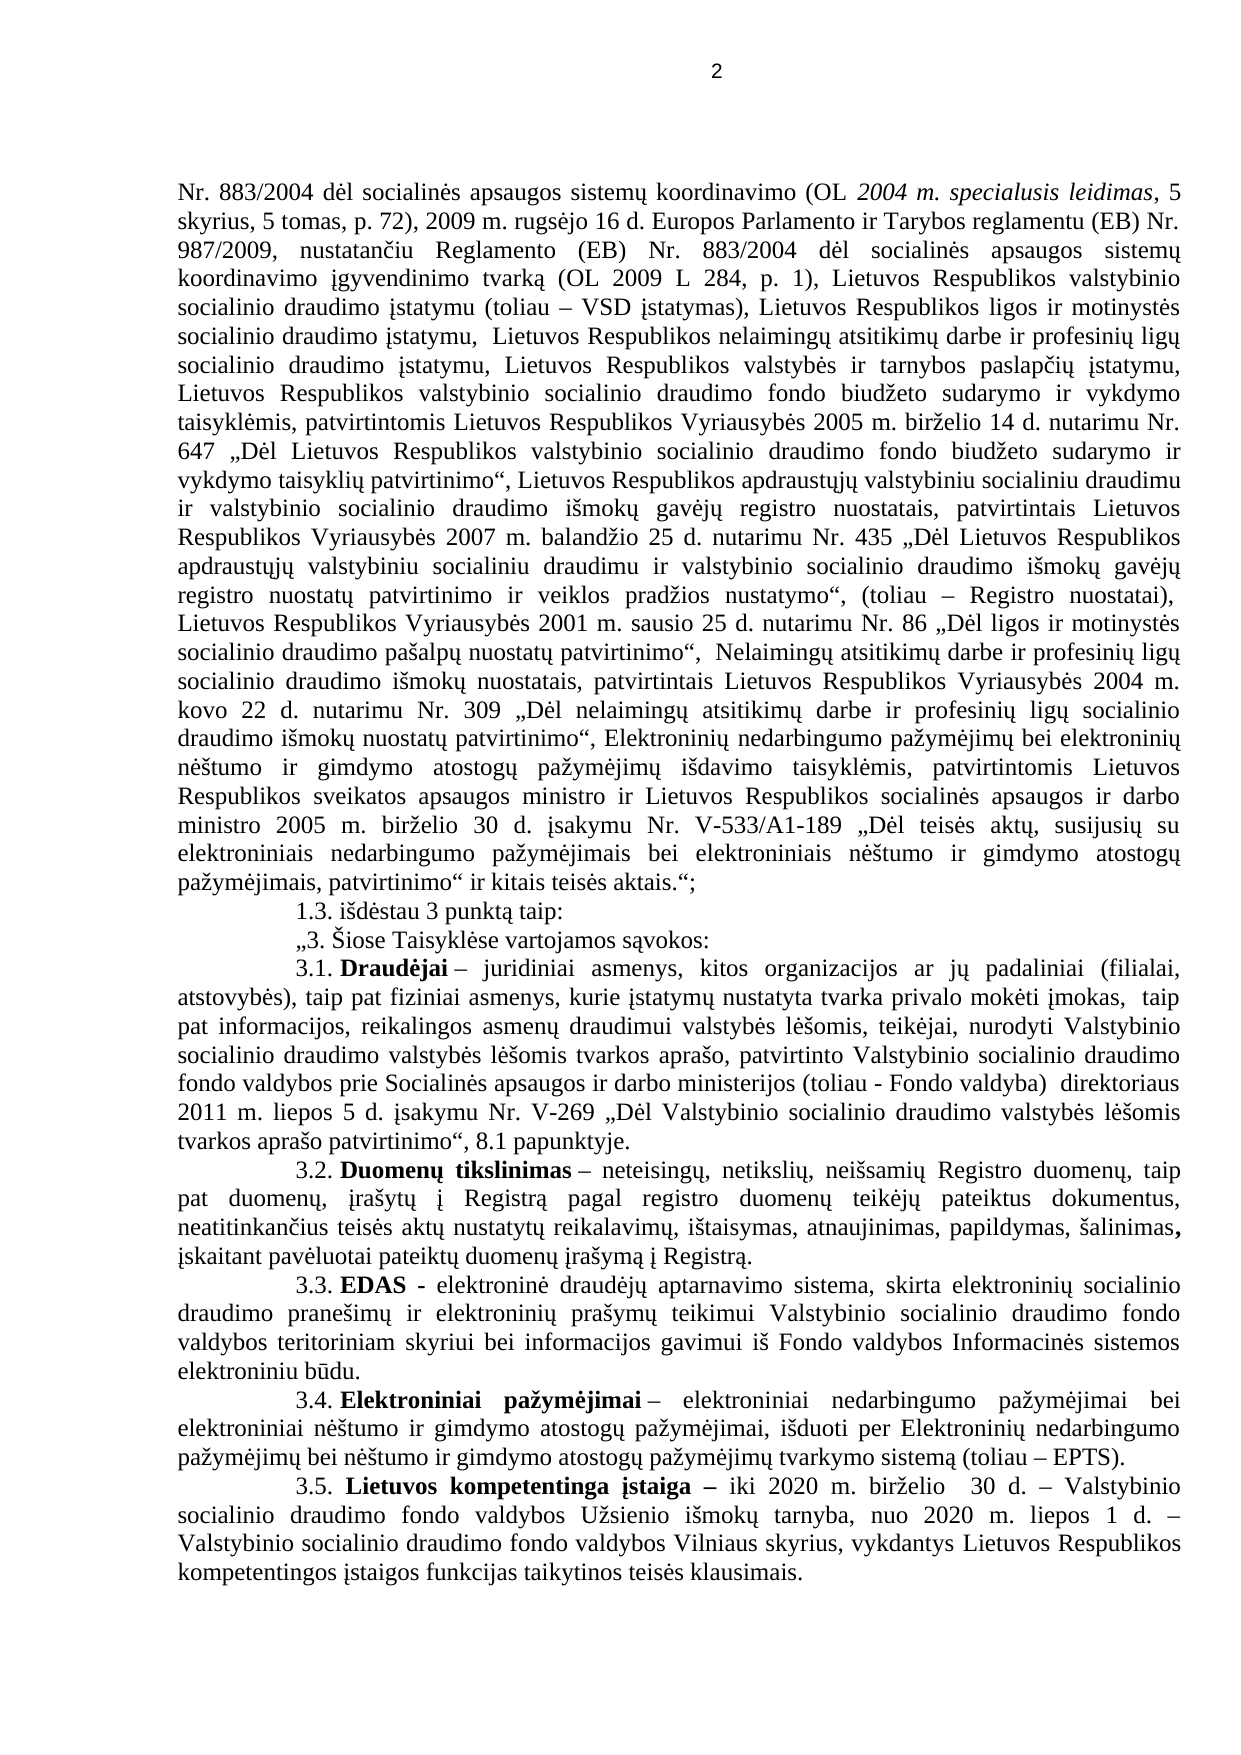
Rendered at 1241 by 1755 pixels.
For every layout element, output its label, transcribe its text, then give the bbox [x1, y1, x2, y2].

text 3.3. EDAS - elektroninė draudėjų aptarnavimo sistema, skirta elektroninių socialinio draudimo pranešimų ir elektroninių prašymų teikimui Valstybinio socialinio draudimo fondo valdybos teritoriniam skyriui bei informacijos gavimui iš Fondo valdybos Informacinės sistemos elektroniniu būdu. [177, 1270, 1181, 1385]
text 3.5. Lietuvos kompetentinga įstaiga – iki 2020 m. birželio 30 d. – Valstybinio socialinio draudimo fondo valdybos Užsienio išmokų tarnyba, nuo 2020 m. liepos 1 d. – Valstybinio socialinio draudimo fondo valdybos Vilniaus skyrius, vykdantys Lietuvos Respublikos kompetentingos įstaigos funkcijas taikytinos teisės klausimais. [177, 1471, 1181, 1586]
text 1.3. išdėstau 3 punktą taip: [177, 896, 1181, 925]
text 3.1. Draudėjai – juridiniai asmenys, kitos organizacijos ar jų padaliniai (filialai, atstovybės), taip pat fiziniai asmenys, kurie įstatymų nustatyta tvarka privalo mokėti įmokas, taip pat informacijos, reikalingos asmenų draudimui valstybės lėšomis, teikėjai, nurodyti Valstybinio socialinio draudimo valstybės lėšomis tvarkos aprašo, patvirtinto Valstybinio socialinio draudimo fondo valdybos prie Socialinės apsaugos ir darbo ministerijos (toliau - Fondo valdyba) direktoriaus 2011 m. liepos 5 d. įsakymu Nr. V-269 „Dėl Valstybinio socialinio draudimo valstybės lėšomis tvarkos aprašo patvirtinimo“, 8.1 papunktyje. [177, 953, 1181, 1155]
text 3.4. Elektroniniai pažymėjimai – elektroniniai nedarbingumo pažymėjimai bei elektroniniai nėštumo ir gimdymo atostogų pažymėjimai, išduoti per Elektroninių nedarbingumo pažymėjimų bei nėštumo ir gimdymo atostogų pažymėjimų tvarkymo sistemą (toliau – EPTS). [177, 1385, 1181, 1471]
text 3.2. Duomenų tikslinimas – neteisingų, netikslių, neišsamių Registro duomenų, taip pat duomenų, įrašytų į Registrą pagal registro duomenų teikėjų pateiktus dokumentus, neatitinkančius teisės aktų nustatytų reikalavimų, ištaisymas, atnaujinimas, papildymas, šalinimas, įskaitant pavėluotai pateiktų duomenų įrašymą į Registrą. [177, 1155, 1181, 1270]
text Nr. 883/2004 dėl socialinės apsaugos sistemų koordinavimo (OL 2004 m. specialusis leidimas, 5 skyrius, 5 tomas, p. 72), 2009 m. rugsėjo 16 d. Europos Parlamento ir Tarybos reglamentu (EB) Nr. 987/2009, nustatančiu Reglamento (EB) Nr. 883/2004 dėl socialinės apsaugos sistemų koordinavimo įgyvendinimo tvarką (OL 2009 L 284, p. 1), Lietuvos Respublikos valstybinio socialinio draudimo įstatymu (toliau – VSD įstatymas), Lietuvos Respublikos ligos ir motinystės socialinio draudimo įstatymu, Lietuvos Respublikos nelaimingų atsitikimų darbe ir profesinių ligų socialinio draudimo įstatymu, Lietuvos Respublikos valstybės ir tarnybos paslapčių įstatymu, Lietuvos Respublikos valstybinio socialinio draudimo fondo biudžeto sudarymo ir vykdymo taisyklėmis, patvirtintomis Lietuvos Respublikos Vyriausybės 2005 m. birželio 14 d. nutarimu Nr. 647 „Dėl Lietuvos Respublikos valstybinio socialinio draudimo fondo biudžeto sudarymo ir vykdymo taisyklių patvirtinimo“, Lietuvos Respublikos apdraustųjų valstybiniu socialiniu draudimu ir valstybinio socialinio draudimo išmokų gavėjų registro nuostatais, patvirtintais Lietuvos Respublikos Vyriausybės 2007 m. balandžio 25 d. nutarimu Nr. 435 „Dėl Lietuvos Respublikos apdraustųjų valstybiniu socialiniu draudimu ir valstybinio socialinio draudimo išmokų gavėjų registro nuostatų patvirtinimo ir veiklos pradžios nustatymo“, (toliau – Registro nuostatai), Lietuvos Respublikos Vyriausybės 2001 m. sausio 25 d. nutarimu Nr. 86 „Dėl ligos ir motinystės socialinio draudimo pašalpų nuostatų patvirtinimo“, Nelaimingų atsitikimų darbe ir profesinių ligų socialinio draudimo išmokų nuostatais, patvirtintais Lietuvos Respublikos Vyriausybės 2004 m. kovo 22 d. nutarimu Nr. 309 „Dėl nelaimingų atsitikimų darbe ir profesinių ligų socialinio draudimo išmokų nuostatų patvirtinimo“, Elektroninių nedarbingumo pažymėjimų bei elektroninių nėštumo ir gimdymo atostogų pažymėjimų išdavimo taisyklėmis, patvirtintomis Lietuvos Respublikos sveikatos apsaugos ministro ir Lietuvos Respublikos socialinės apsaugos ir darbo ministro 2005 m. birželio 30 d. įsakymu Nr. V-533/A1-189 „Dėl teisės aktų, susijusių su elektroniniais nedarbingumo pažymėjimais bei elektroniniais nėštumo ir gimdymo atostogų pažymėjimais, patvirtinimo“ ir kitais teisės aktais.“; [177, 177, 1181, 896]
text „3. Šiose Taisyklėse vartojamos sąvokos: [177, 925, 1181, 953]
